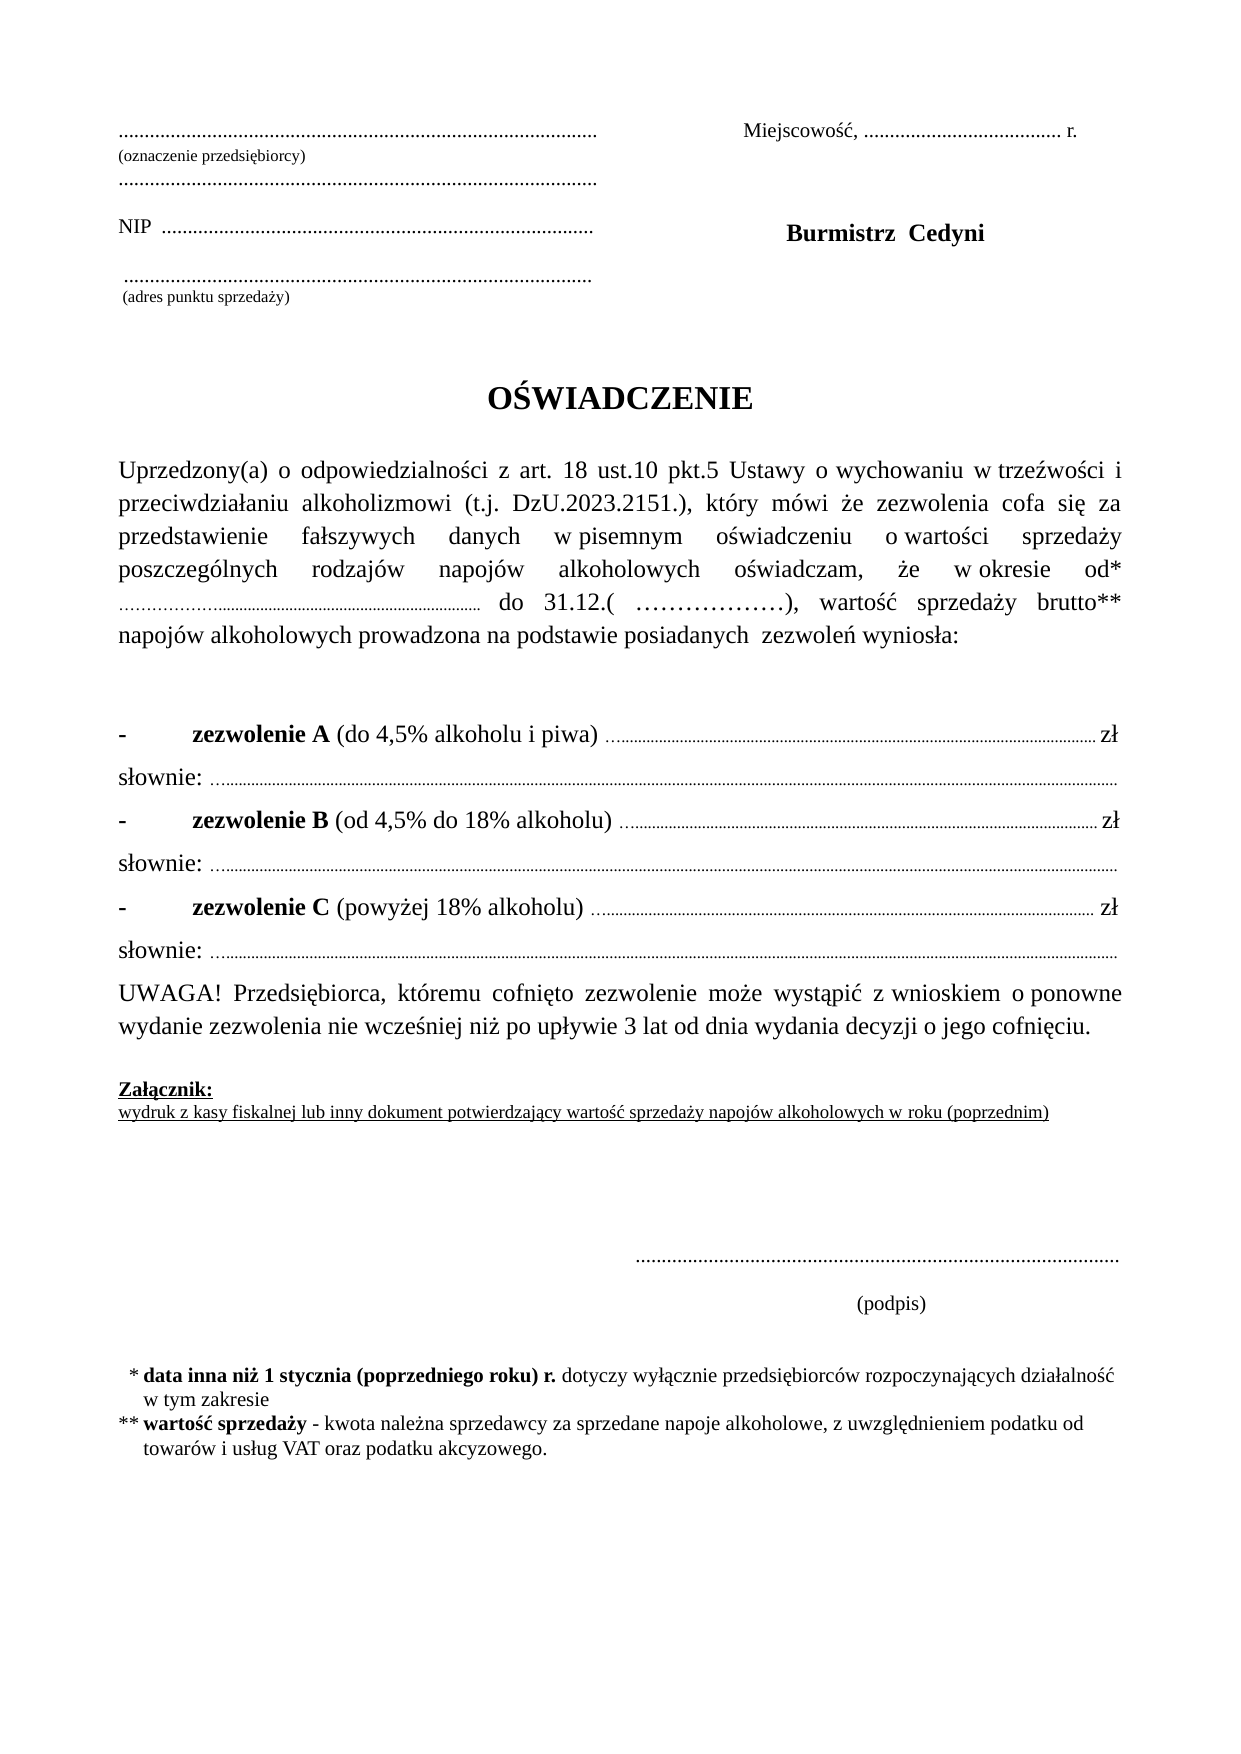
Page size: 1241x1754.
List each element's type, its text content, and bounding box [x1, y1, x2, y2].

text UWAGA! Przedsiębiorca, któremu cofnięto zezwolenie może wystąpić z wnioskiem o ponowne wydanie zezwolenia nie wcześniej niż po upływie 3 lat od dnia wydania decyzji o jego cofnięciu. [118, 978, 1122, 1040]
text słownie: …...................................................................................................................................................................................................................... [118, 935, 1122, 963]
text słownie: …...................................................................................................................................................................................................................... [118, 848, 1122, 877]
text (adres punktu sprzedaży) [118, 287, 1122, 306]
text ............................................................................................. [118, 1219, 1122, 1267]
text Burmistrz Cedyni [786, 218, 1219, 246]
text - zezwolenie C (powyżej 18% alkoholu) …..................................................................................................................... zł [118, 892, 1122, 920]
text ............................................................................................ Miejscowość, ...................................... r. (oznaczenie przedsiębiorcy) [118, 118, 1122, 166]
text [786, 246, 1219, 288]
text - zezwolenie B (od 4,5% do 18% alkoholu) …............................................................................................................... zł [118, 805, 1122, 834]
text (podpis) [118, 1267, 1122, 1315]
text NIP ................................................................................... [118, 214, 1122, 238]
text wydruk z kasy fiskalnej lub inny dokument potwierdzający wartość sprzedaży napojów alkoholowych w roku (poprzednim) [118, 1101, 1122, 1123]
text Załącznik: [118, 1077, 1122, 1101]
text ............................................................................................ [118, 166, 1122, 190]
text * data inna niż 1 stycznia (poprzedniego roku) r. dotyczy wyłącznie przedsiębiorców rozpoczynających działalność w tym zakresie [118, 1363, 1122, 1411]
text słownie: …...................................................................................................................................................................................................................... [118, 762, 1122, 791]
text Uprzedzony(a) o odpowiedzialności z art. 18 ust.10 pkt.5 Ustawy o wychowaniu w trzeźwości i przeciwdziałaniu alkoholizmowi (t.j. DzU.2023.2151.), który mówi że zezwolenia cofa się za przedstawienie fałszywych danych w pisemnym oświadczeniu o wartości sprzedaży poszczególnych rodzajów napojów alkoholowych oświadczam, że w okresie od* ………………............................................................... do 31.12.( ………………), wartość sprzedaży brutto** napojów alkoholowych prowadzona na podstawie posiadanych zezwoleń wyniosła: [118, 455, 1122, 649]
text .......................................................................................... [118, 262, 786, 287]
text OŚWIADCZENIE [118, 378, 1122, 416]
text - zezwolenie A (do 4,5% alkoholu i piwa) ….................................................................................................................. zł [118, 719, 1122, 748]
text ** wartość sprzedaży - kwota należna sprzedawcy za sprzedane napoje alkoholowe, z uwzględnieniem podatku od towarów i usług VAT oraz podatku akcyzowego. [118, 1411, 1122, 1459]
